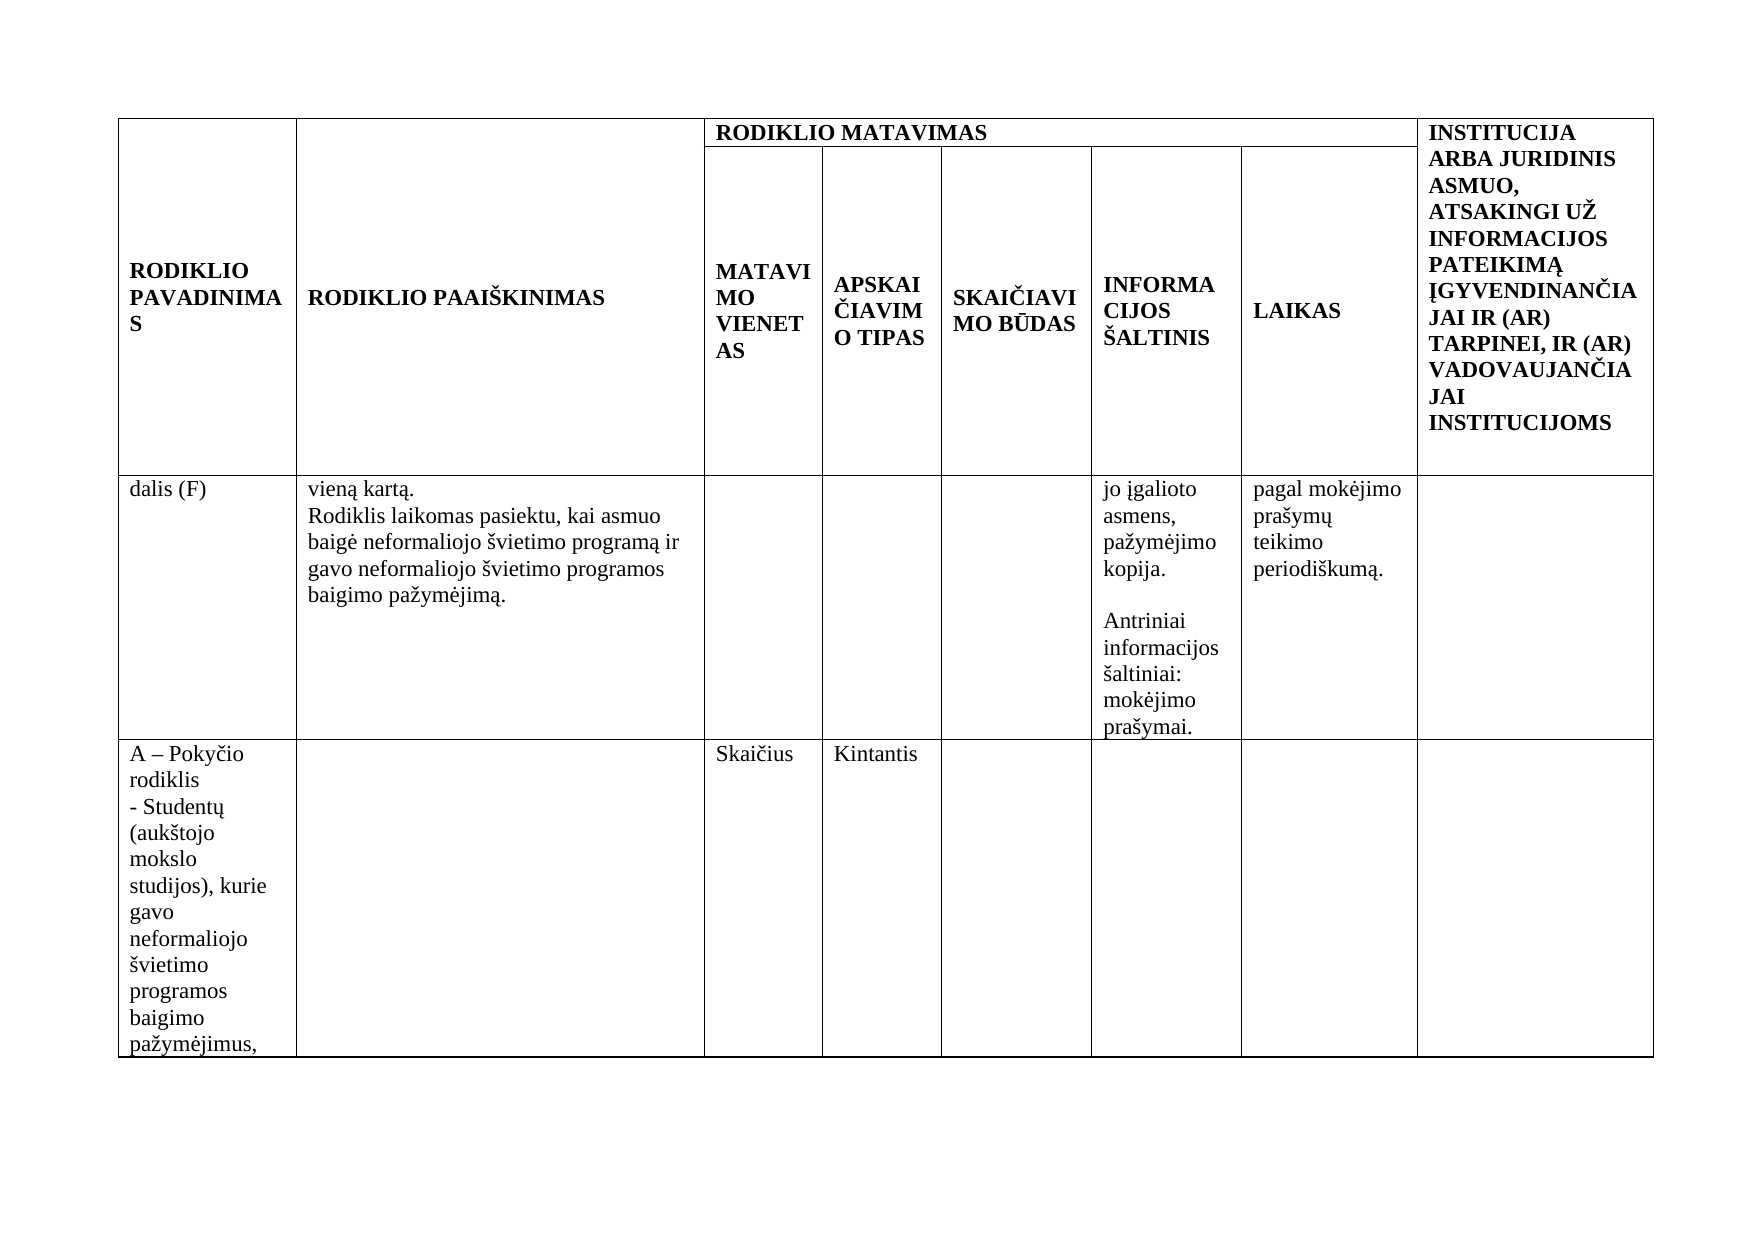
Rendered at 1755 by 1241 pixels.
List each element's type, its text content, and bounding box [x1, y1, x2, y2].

table_cell APSKAIČIAVIMO TIPAS [823, 147, 941, 474]
table_cell pagal mokėjimo prašymų teikimo periodiškumą. [1242, 476, 1417, 739]
table_cell [942, 740, 1091, 1056]
table_cell [1092, 740, 1241, 1056]
table_cell dalis (F) [119, 476, 296, 739]
table_cell SKAIČIAVIMO BŪDAS [942, 147, 1091, 474]
table_header RODIKLIO PAAIŠKINIMAS [297, 119, 704, 474]
table_header RODIKLIO MATAVIMAS [705, 119, 1417, 146]
table_header RODIKLIO PAVADINIMAS [119, 119, 296, 474]
table_cell MATAVIMO VIENETAS [705, 147, 822, 474]
table_cell [705, 476, 822, 739]
table_cell jo įgalioto asmens, pažymėjimo kopija. Antriniai informacijos šaltiniai: mokėjimo prašymai. [1092, 476, 1241, 739]
table_cell [942, 476, 1091, 739]
table_cell Kintantis [823, 740, 941, 1056]
table_cell LAIKAS [1242, 147, 1417, 474]
table_cell [297, 740, 704, 1056]
table_cell [1418, 740, 1653, 1056]
table_cell [1418, 476, 1653, 739]
table_header Institucija arba juridinis asmuo, atsakingi už informacijos pateikimą ĮGYVENDINANČIAJAI IR (AR) TARPINEI, IR (AR) VADOVAUJANČIAJAI INSTITUCIJOMS [1418, 119, 1653, 474]
table_cell [823, 476, 941, 739]
table_cell [1242, 740, 1417, 1056]
table_cell Skaičius [705, 740, 822, 1056]
table_cell A – Pokyčio rodiklis - Studentų (aukštojo mokslo studijos), kurie gavo neformaliojo švietimo programos baigimo pažymėjimus, [119, 740, 296, 1056]
table_cell vieną kartą. Rodiklis laikomas pasiektu, kai asmuo baigė neformaliojo švietimo programą ir gavo neformaliojo švietimo programos baigimo pažymėjimą. [297, 476, 704, 739]
table_cell INFORMACIJOS ŠALTINIS [1092, 147, 1241, 474]
